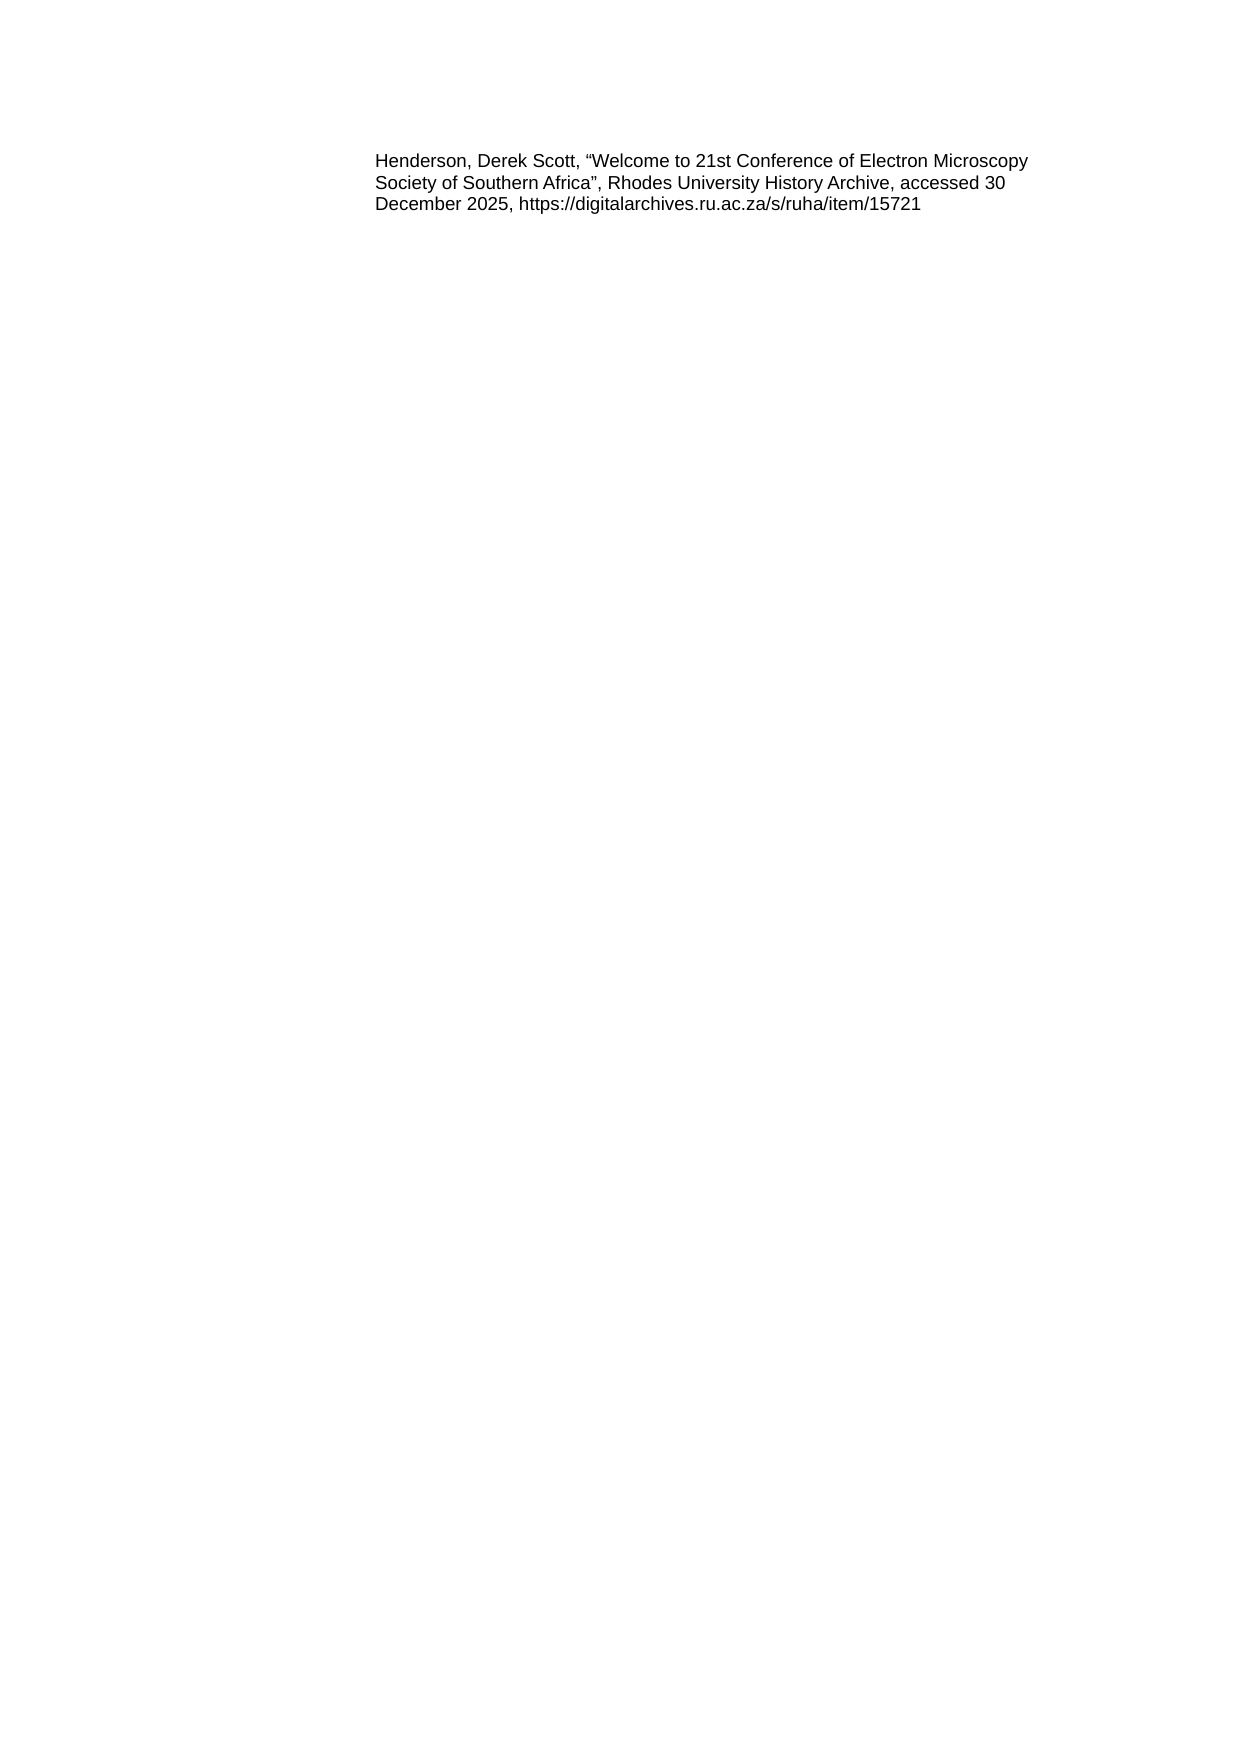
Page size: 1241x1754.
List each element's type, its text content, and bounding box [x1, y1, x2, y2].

text Henderson, Derek Scott, “Welcome to 21st Conference of Electron Microscopy Society of Southern Africa”, Rhodes University History Archive, accessed 30 December 2025, https://digitalarchives.ru.ac.za/s/ruha/item/15721 [375, 150, 1090, 215]
